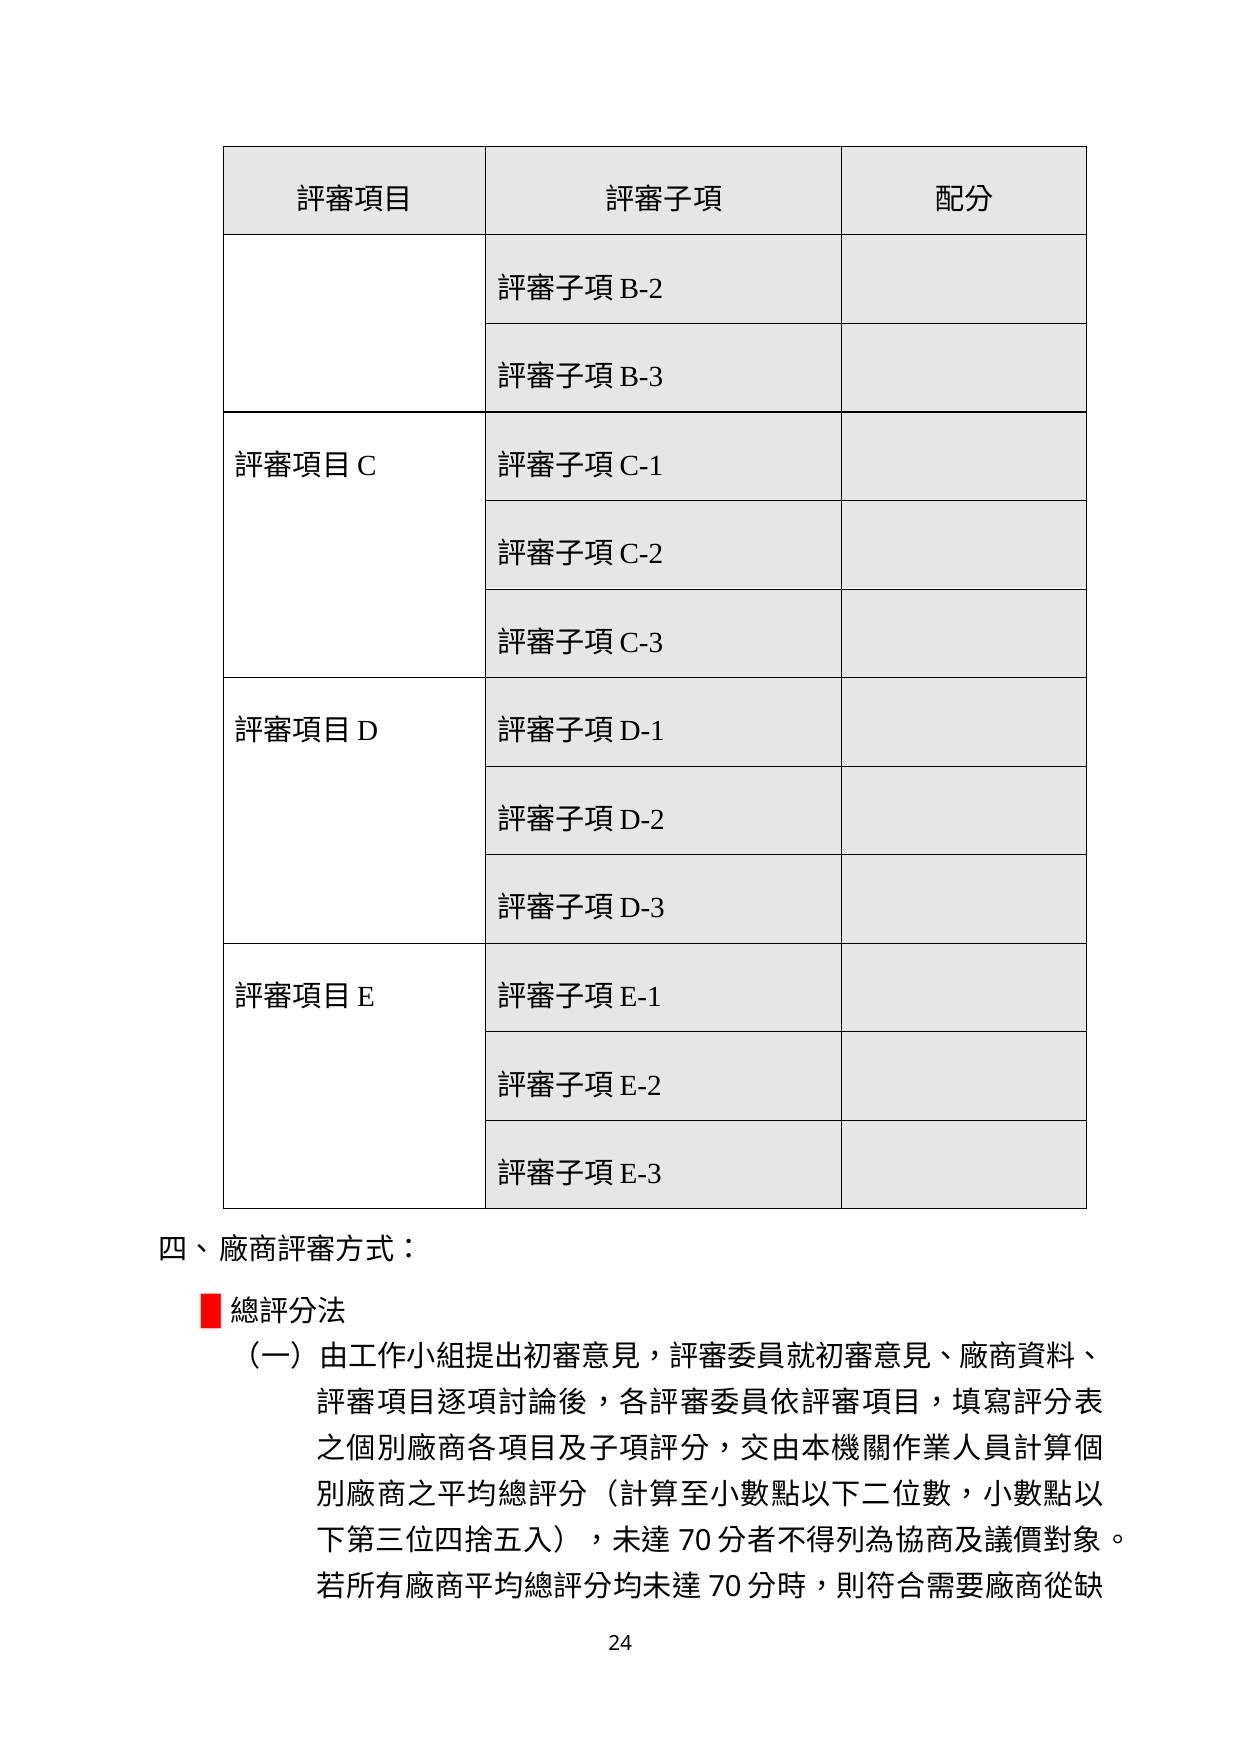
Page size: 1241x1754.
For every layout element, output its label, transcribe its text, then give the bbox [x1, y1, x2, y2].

table_cell [842, 235, 1086, 323]
table_cell 評審子項C-3 [486, 590, 841, 677]
table_cell 評審子項D-2 [486, 767, 841, 854]
table_cell 評審子項B-2 [486, 235, 841, 323]
table_header 配分 [842, 147, 1086, 234]
table_cell 評審子項C-2 [486, 501, 841, 588]
table_cell 評審子項E-2 [486, 1032, 841, 1120]
table_cell 評審子項D-3 [486, 855, 841, 943]
table_cell 評審子項E-1 [486, 944, 841, 1031]
table_cell [842, 413, 1086, 500]
list 廠商評審方式： [158, 1209, 1110, 1284]
table_cell 評審子項E-3 [486, 1121, 841, 1208]
table_cell [224, 235, 485, 411]
table_header 評審子項 [486, 147, 841, 234]
table_cell 評審項目C [224, 413, 485, 677]
table_cell 評審項目E [224, 944, 485, 1208]
text （一）由工作小組提出初審意見，評審委員就初審意見、廠商資料、評審項目逐項討論後，各評審委員依評審項目，填寫評分表之個別廠商各項目及子項評分，交由本機關作業人員計算個別廠商之平均總評分（計算至小數點以下二位數，小數點以下第三位四捨五入），未達70分者不得列為協商及議價對象。若所有廠商平均總評分均未達70分時，則符合需要廠商從缺並廢標。 [232, 1330, 1103, 1605]
table_cell [842, 678, 1086, 766]
table_cell 評審項目D [224, 678, 485, 943]
table_cell [842, 324, 1086, 411]
table_cell [842, 1121, 1086, 1208]
table_cell [842, 1032, 1086, 1120]
table_cell [842, 501, 1086, 588]
table_cell [842, 767, 1086, 854]
table_cell [842, 590, 1086, 677]
table_header 評審項目 [224, 147, 485, 234]
table_cell [842, 944, 1086, 1031]
table_cell [842, 855, 1086, 943]
table_cell 評審子項C-1 [486, 413, 841, 500]
table_cell 評審子項D-1 [486, 678, 841, 766]
text ▉總評分法 [201, 1284, 1103, 1330]
table_cell 評審子項B-3 [486, 324, 841, 411]
